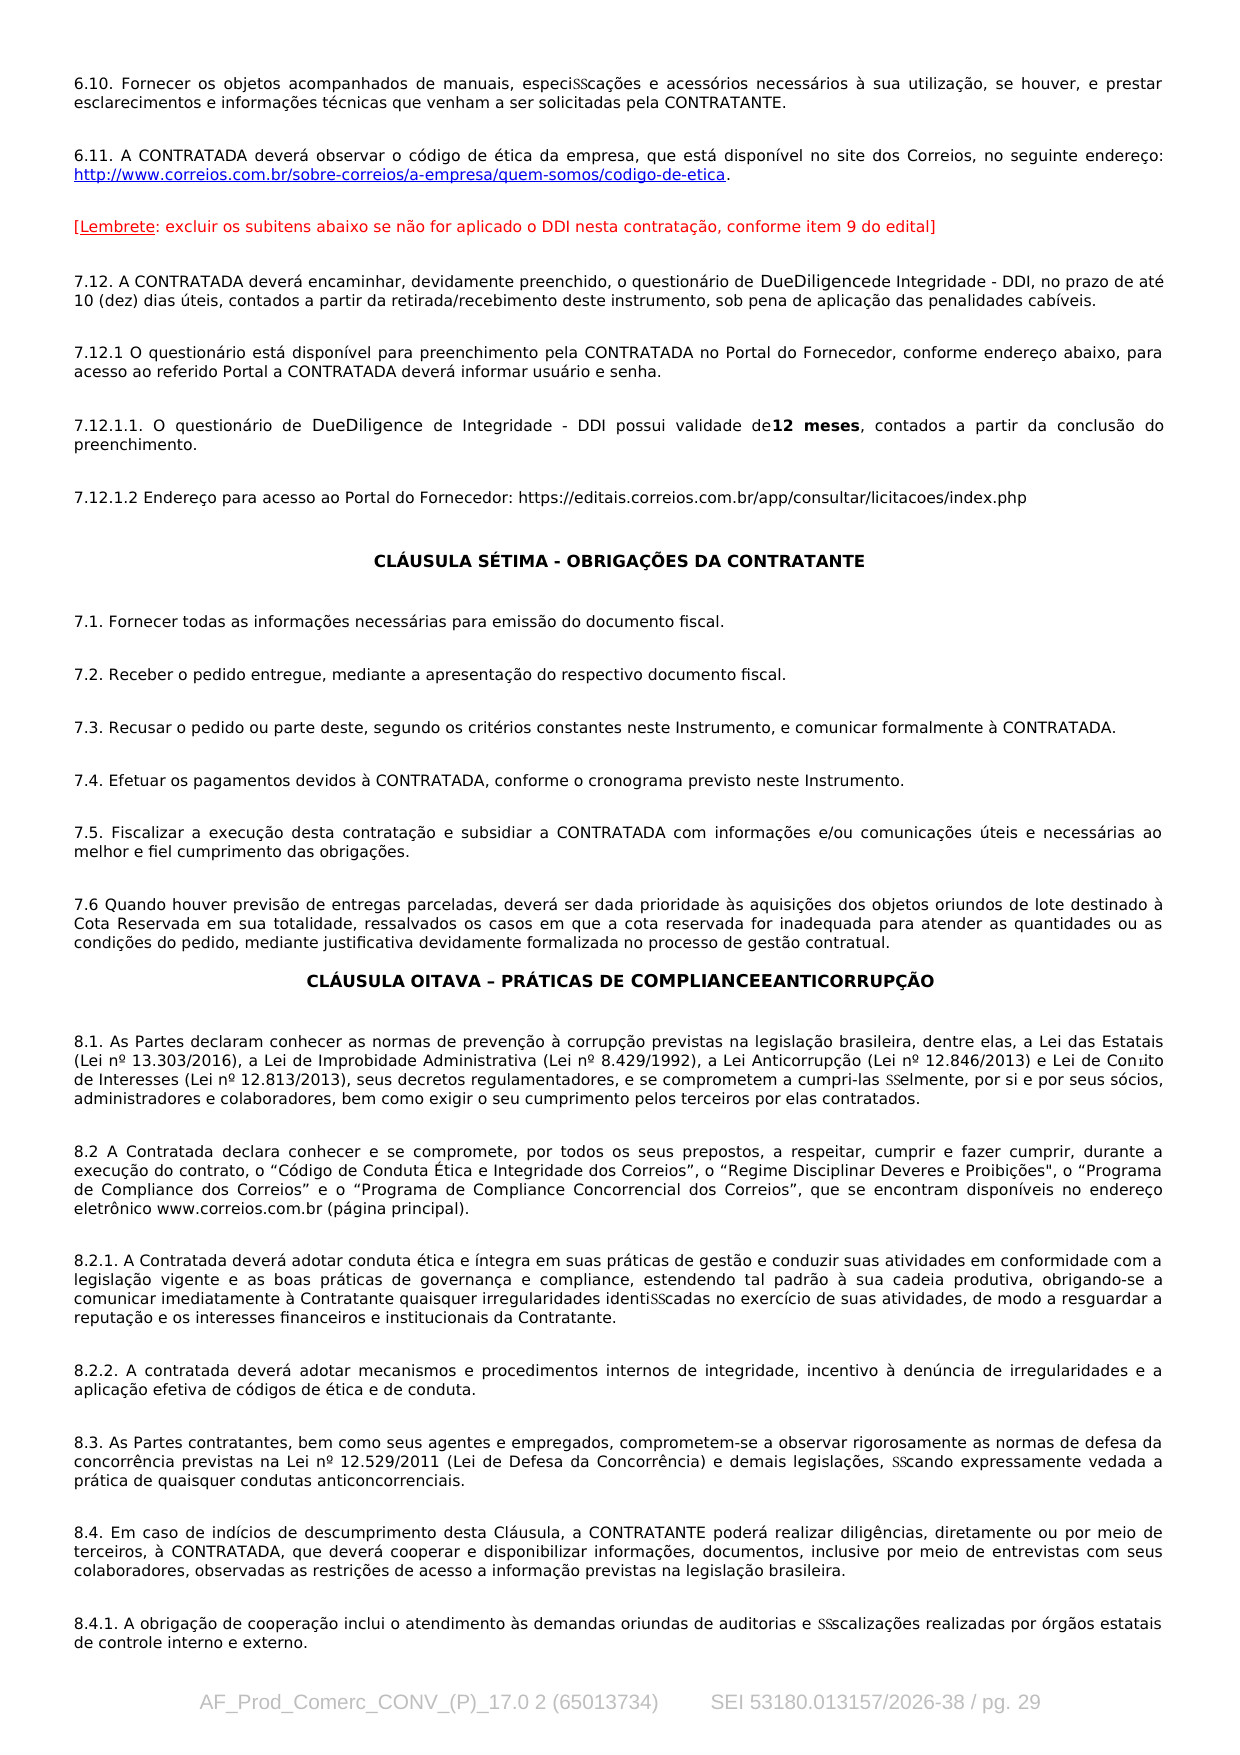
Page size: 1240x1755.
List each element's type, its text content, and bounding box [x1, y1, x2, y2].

text 7.4. Efetuar os pagamentos devidos à CONTRATADA, conforme o cronograma previsto neste Instrumento. [74, 772, 1165, 790]
text 7.6 Quando houver previsão de entregas parceladas, deverá ser dada prioridade às aquisições dos objetos oriundos de lote destinado à Cota Reservada em sua totalidade, ressalvados os casos em que a cota reservada for inadequada para atender as quantidades ou as condições do pedido, mediante justificativa devidamente formalizada no processo de gestão contratual. [74, 896, 1165, 952]
text 7.3. Recusar o pedido ou parte deste, segundo os critérios constantes neste Instrumento, e comunicar formalmente à CONTRATADA. [74, 719, 1165, 737]
text 8.2 A Contratada declara conhecer e se compromete, por todos os seus prepostos, a respeitar, cumprir e fazer cumprir, durante a execução do contrato, o “Código de Conduta Ética e Integridade dos Correios”, o “Regime Disciplinar Deveres e Proibições", o “Programa de Compliance dos Correios” e o “Programa de Compliance Concorrencial dos Correios”, que se encontram disponíveis no endereço eletrônico www.correios.com.br (página principal). [74, 1143, 1165, 1218]
text 8.3. As Partes contratantes, bem como seus agentes e empregados, comprometem-se a observar rigorosamente as normas de defesa da concorrência previstas na Lei nº 12.529/2011 (Lei de Defesa da Concorrência) e demais legislações, cando expressamente vedada a prática de quaisquer condutas anticoncorrenciais. [74, 1434, 1165, 1490]
text 7.12.1 O questionário está disponível para preenchimento pela CONTRATADA no Portal do Fornecedor, conforme endereço abaixo, para acesso ao referido Portal a CONTRATADA deverá informar usuário e senha. [74, 344, 1165, 382]
text 8.4. Em caso de indícios de descumprimento desta Cláusula, a CONTRATANTE poderá realizar diligências, diretamente ou por meio de terceiros, à CONTRATADA, que deverá cooperar e disponibilizar informações, documentos, inclusive por meio de entrevistas com seus colaboradores, observadas as restrições de acesso a informação previstas na legislação brasileira. [74, 1524, 1165, 1580]
text 7.5. Fiscalizar a execução desta contratação e subsidiar a CONTRATADA com informações e/ou comunicações úteis e necessárias ao melhor e fiel cumprimento das obrigações. [74, 824, 1165, 861]
text 7.12. A CONTRATADA deverá encaminhar, devidamente preenchido, o questionário de DueDiligencede Integridade - DDI, no prazo de até 10 (dez) dias úteis, contados a partir da retirada/recebimento deste instrumento, sob pena de aplicação das penalidades cabíveis. [74, 272, 1165, 310]
text 6.11. A CONTRATADA deverá observar o código de ética da empresa, que está disponível no site dos Correios, no seguinte endereço: http://www.correios.com.br/sobre-correios/a-empresa/quem-somos/codigo-de-etica. [74, 147, 1165, 184]
text [Lembrete: excluir os subitens abaixo se não for aplicado o DDI nesta contratação, conforme item 9 do edital] [74, 218, 1170, 237]
text 8.4.1. A obrigação de cooperação inclui o atendimento às demandas oriundas de auditorias e scalizações realizadas por órgãos estatais de controle interno e externo. [74, 1615, 1165, 1652]
text 6.10. Fornecer os objetos acompanhados de manuais, especicações e acessórios necessários à sua utilização, se houver, e prestar esclarecimentos e informações técnicas que venham a ser solicitadas pela CONTRATANTE. [74, 75, 1165, 112]
text 8.2.1. A Contratada deverá adotar conduta ética e íntegra em suas práticas de gestão e conduzir suas atividades em conformidade com a legislação vigente e as boas práticas de governança e compliance, estendendo tal padrão à sua cadeia produtiva, obrigando-se a comunicar imediatamente à Contratante quaisquer irregularidades identicadas no exercício de suas atividades, de modo a resguardar a reputação e os interesses financeiros e institucionais da Contratante. [74, 1252, 1165, 1327]
text 7.2. Receber o pedido entregue, mediante a apresentação do respectivo documento fiscal. [74, 666, 1165, 684]
subtitle CLÁUSULA OITAVA – PRÁTICAS DE COMPLIANCEEANTICORRUPÇÃO [70, 971, 1170, 991]
subtitle CLÁUSULA SÉTIMA - OBRIGAÇÕES DA CONTRATANTE [70, 552, 1169, 571]
text 8.1. As Partes declaram conhecer as normas de prevenção à corrupção previstas na legislação brasileira, dentre elas, a Lei das Estatais (Lei nº 13.303/2016), a Lei de Improbidade Administrativa (Lei nº 8.429/1992), a Lei Anticorrupção (Lei nº 12.846/2013) e Lei de Conito de Interesses (Lei nº 12.813/2013), seus decretos regulamentadores, e se comprometem a cumpri-las elmente, por si e por seus sócios, administradores e colaboradores, bem como exigir o seu cumprimento pelos terceiros por elas contratados. [74, 1033, 1165, 1108]
text 7.12.1.1. O questionário de DueDiligence de Integridade - DDI possui validade de12 meses, contados a partir da conclusão do preenchimento. [74, 416, 1165, 454]
text 8.2.2. A contratada deverá adotar mecanismos e procedimentos internos de integridade, incentivo à denúncia de irregularidades e a aplicação efetiva de códigos de ética e de conduta. [74, 1362, 1165, 1399]
text 7.12.1.2 Endereço para acesso ao Portal do Fornecedor: https://editais.correios.com.br/app/consultar/licitacoes/index.php [74, 489, 1165, 507]
text 7.1. Fornecer todas as informações necessárias para emissão do documento fiscal. [74, 613, 1165, 632]
